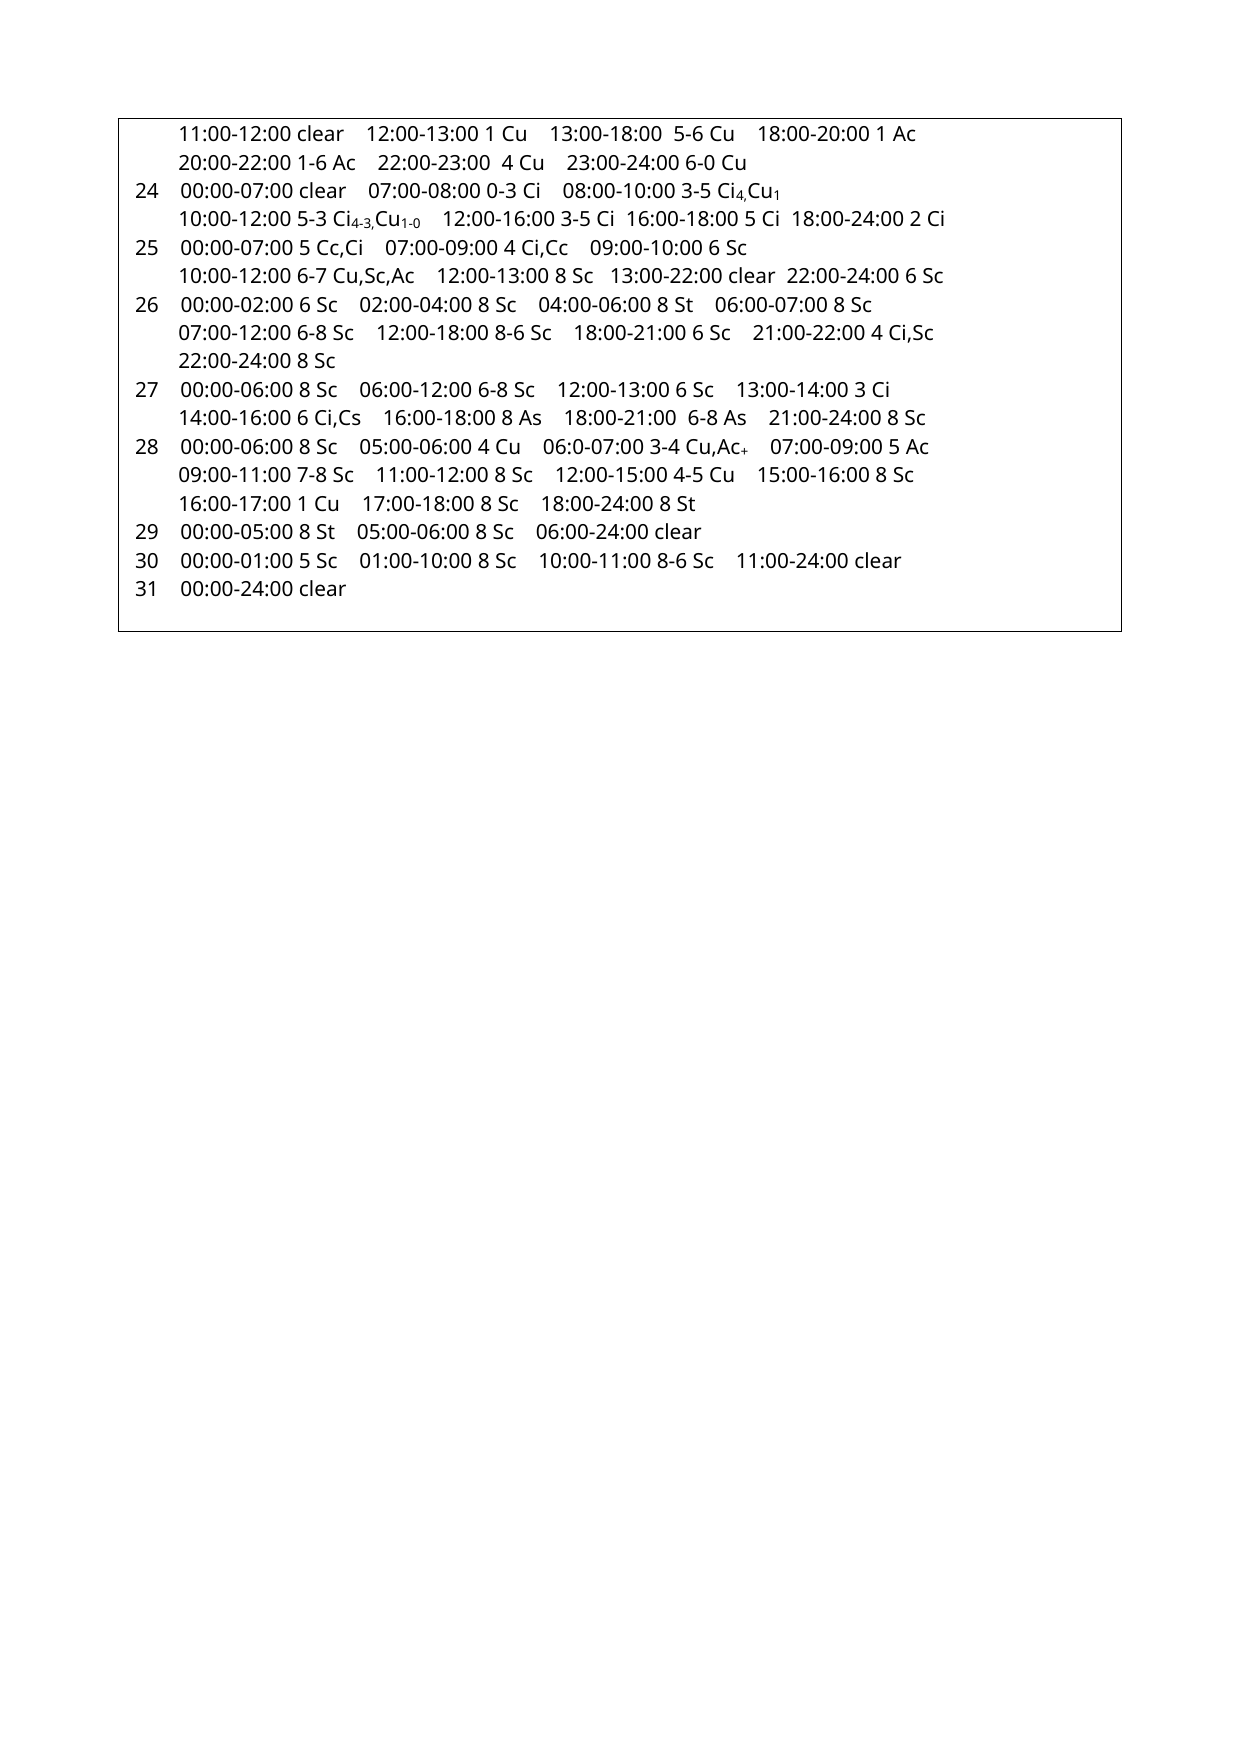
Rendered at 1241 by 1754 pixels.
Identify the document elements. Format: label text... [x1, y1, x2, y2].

table_cell 11:00-12:00 clear 12:00-13:00 1 Cu 13:00-18:00 5-6 Cu 18:00-20:00 1 Ac 20:00-22:00 1-6 Ac 22:00-23:00 4 Cu 23:00-24:00 6-0 Cu 24 00:00-07:00 clear 07:00-08:00 0-3 Ci 08:00-10:00 3-5 Ci4,Cu1 10:00-12:00 5-3 Ci4-3,Cu1-0 12:00-16:00 3-5 Ci 16:00-18:00 5 Ci 18:00-24:00 2 Ci 25 00:00-07:00 5 Cc,Ci 07:00-09:00 4 Ci,Cc 09:00-10:00 6 Sc 10:00-12:00 6-7 Cu,Sc,Ac 12:00-13:00 8 Sc 13:00-22:00 clear 22:00-24:00 6 Sc 26 00:00-02:00 6 Sc 02:00-04:00 8 Sc 04:00-06:00 8 St 06:00-07:00 8 Sc 07:00-12:00 6-8 Sc 12:00-18:00 8-6 Sc 18:00-21:00 6 Sc 21:00-22:00 4 Ci,Sc 22:00-24:00 8 Sc 27 00:00-06:00 8 Sc 06:00-12:00 6-8 Sc 12:00-13:00 6 Sc 13:00-14:00 3 Ci 14:00-16:00 6 Ci,Cs 16:00-18:00 8 As 18:00-21:00 6-8 As 21:00-24:00 8 Sc 28 00:00-06:00 8 Sc 05:00-06:00 4 Cu 06:0-07:00 3-4 Cu,Ac+ 07:00-09:00 5 Ac 09:00-11:00 7-8 Sc 11:00-12:00 8 Sc 12:00-15:00 4-5 Cu 15:00-16:00 8 Sc 16:00-17:00 1 Cu 17:00-18:00 8 Sc 18:00-24:00 8 St 29 00:00-05:00 8 St 05:00-06:00 8 Sc 06:00-24:00 clear 30 00:00-01:00 5 Sc 01:00-10:00 8 Sc 10:00-11:00 8-6 Sc 11:00-24:00 clear 31 00:00-24:00 clear [119, 119, 1121, 631]
